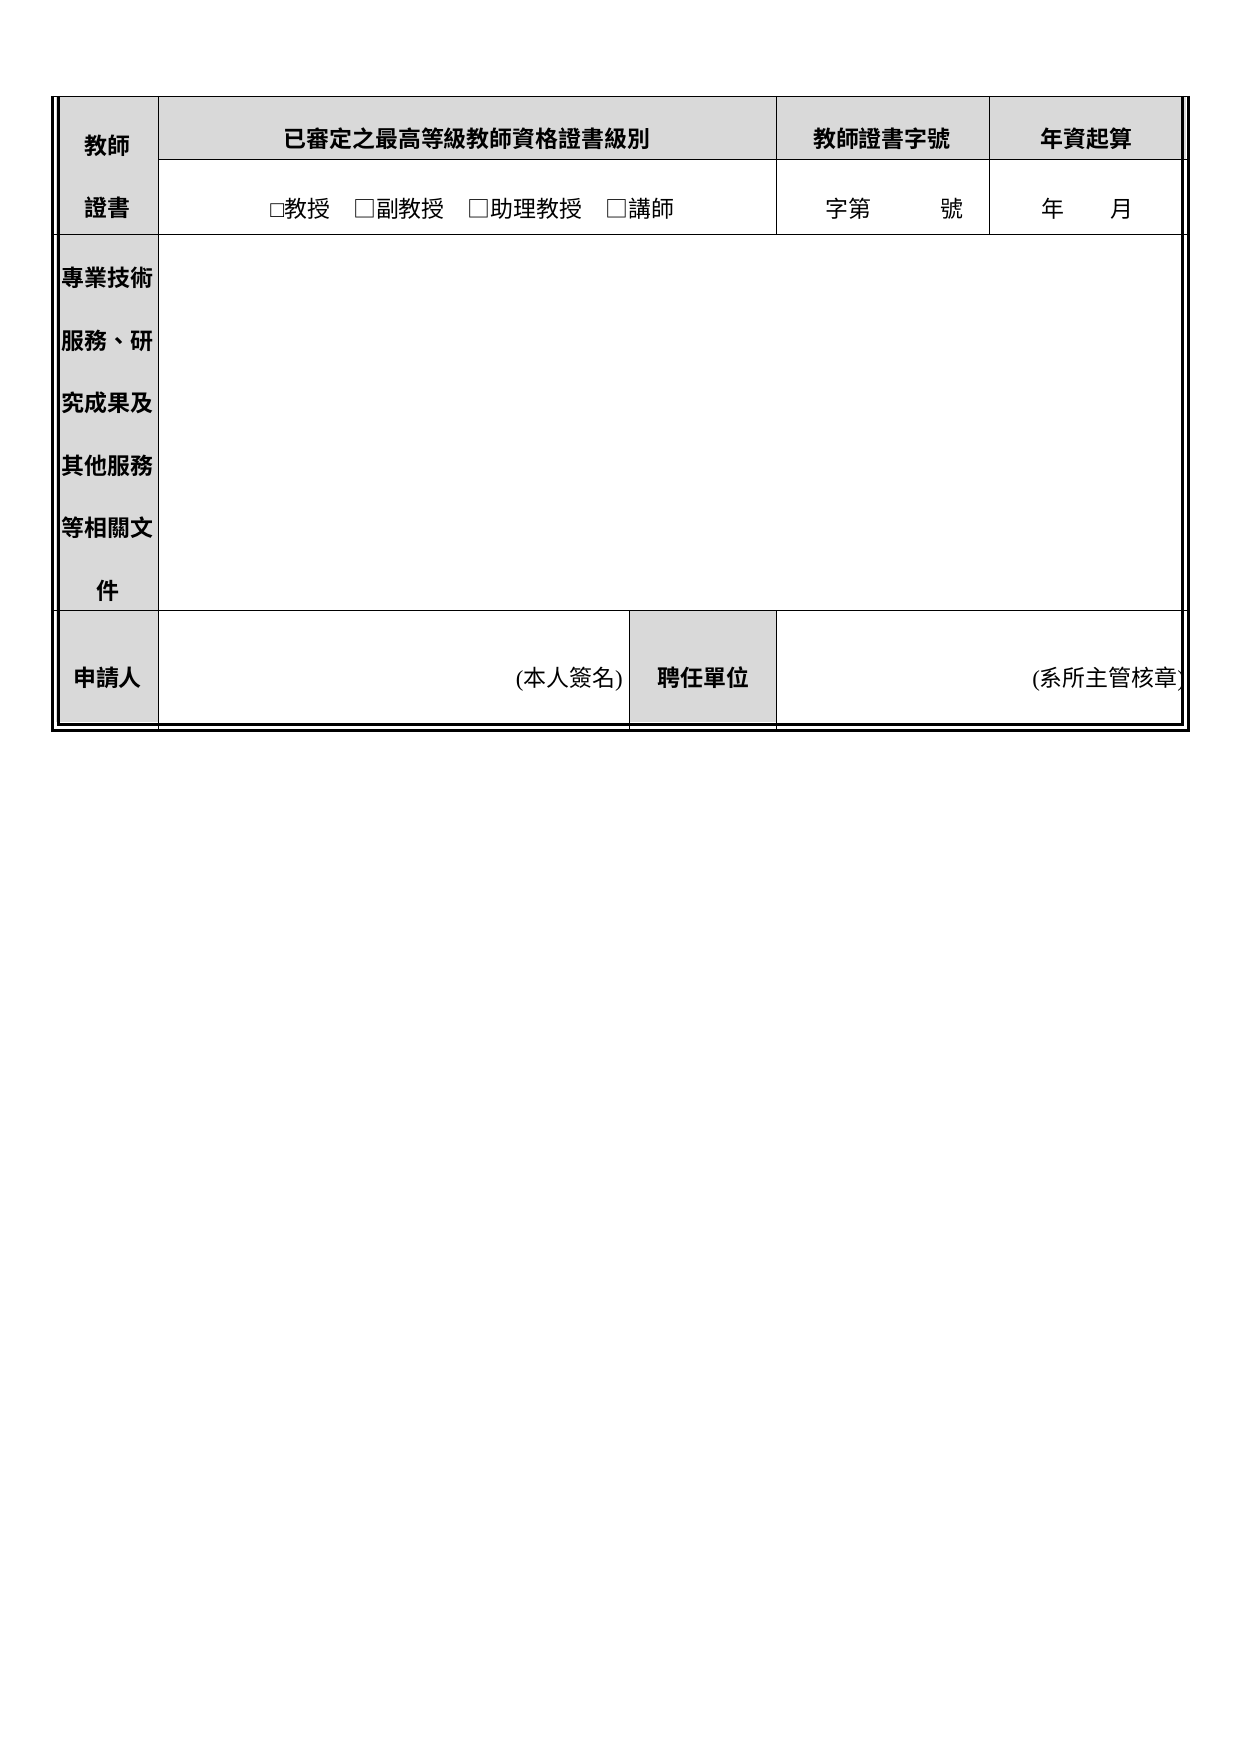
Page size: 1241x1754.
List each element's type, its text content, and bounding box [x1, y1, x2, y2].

table_cell 年 月 [990, 160, 1181, 234]
table_cell (系所主管核章) [777, 611, 1181, 722]
table_cell 年資起算 [990, 97, 1181, 159]
table_cell [159, 235, 1181, 610]
table_cell 聘任單位 [630, 611, 776, 722]
table_cell (本人簽名) [159, 611, 629, 722]
table_cell 教師 證書 [60, 97, 158, 234]
table_cell 教師證書字號 [777, 97, 989, 159]
table_cell 字第 號 [777, 160, 989, 234]
table_cell 已審定之最高等級教師資格證書級別 [159, 97, 776, 159]
table_cell □教授 □副教授 □助理教授 □講師 [159, 160, 776, 234]
table_cell 申請人 [60, 611, 158, 722]
table_cell 專業技術服務、研究成果及其他服務等相關文件 [60, 235, 158, 610]
